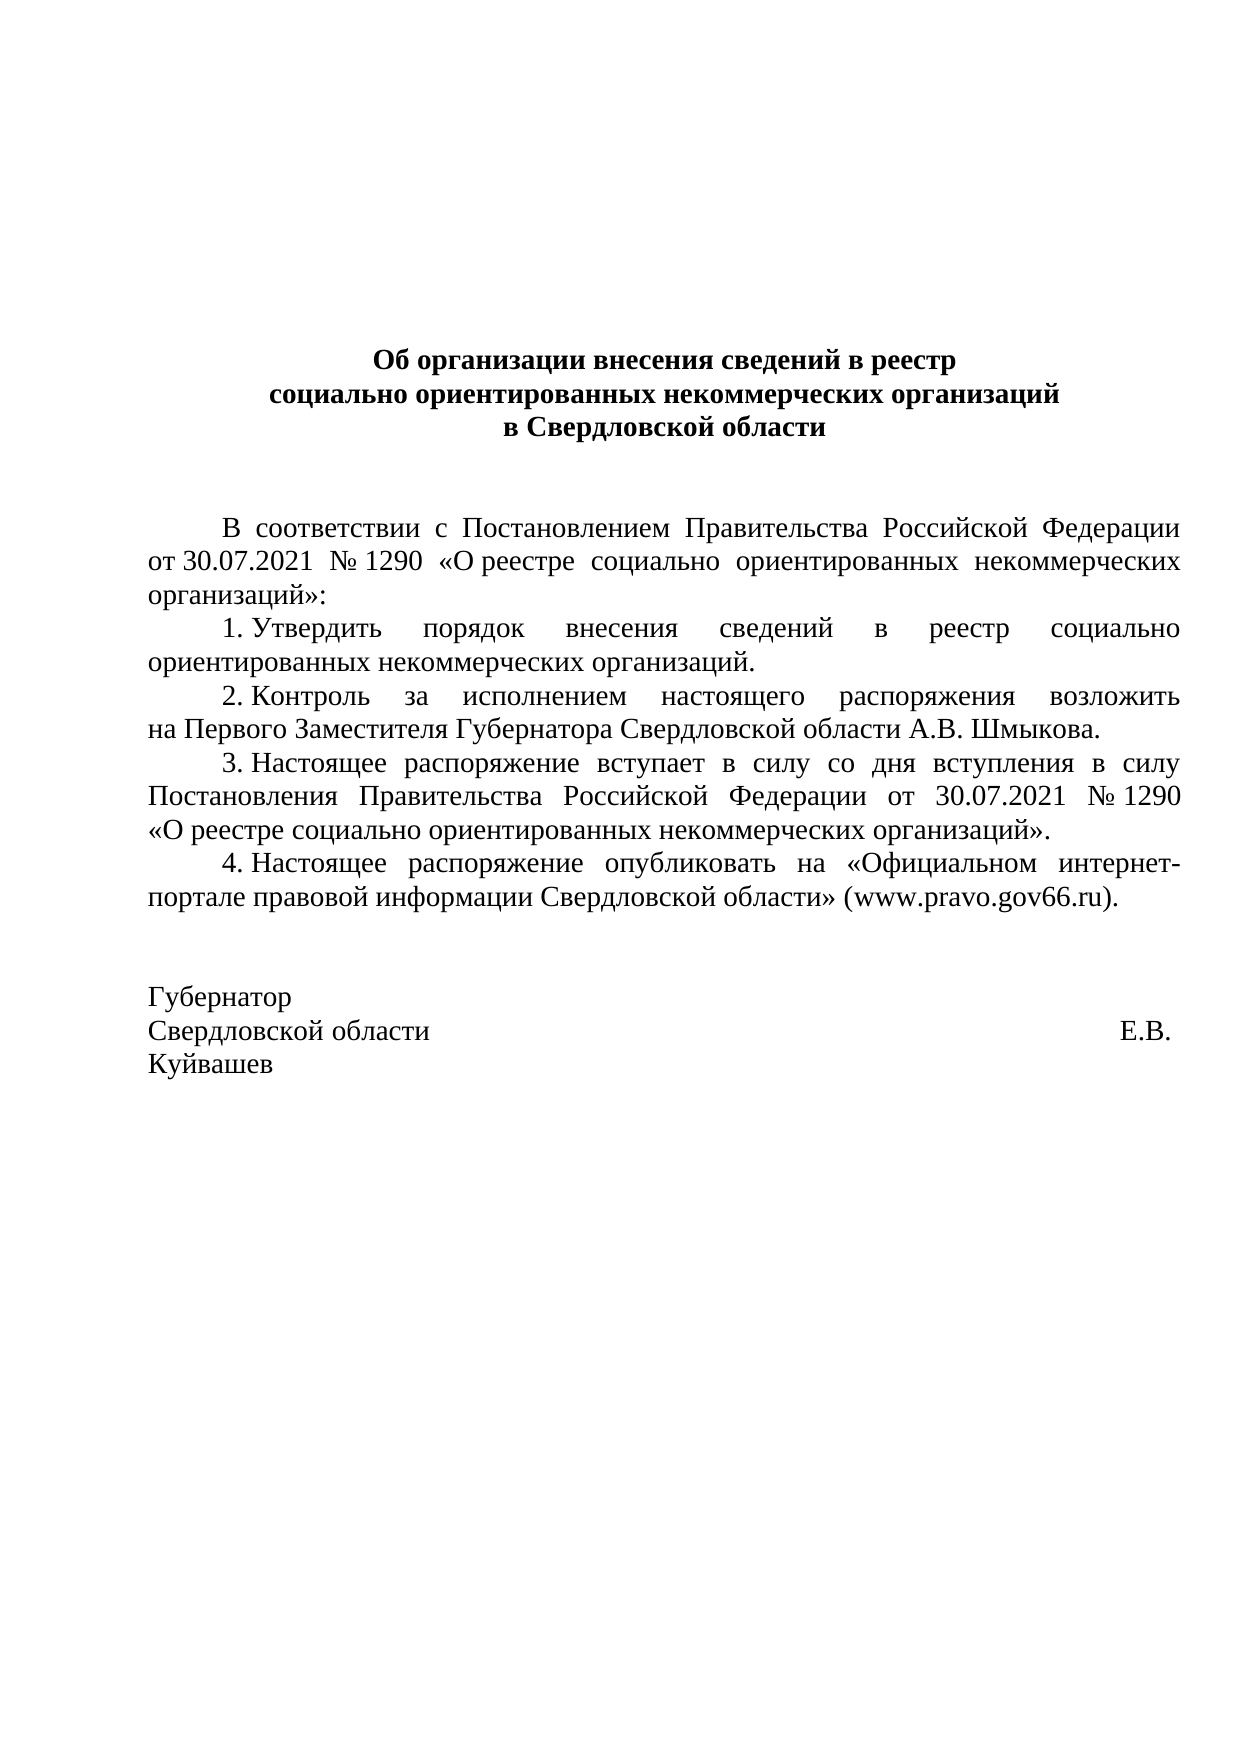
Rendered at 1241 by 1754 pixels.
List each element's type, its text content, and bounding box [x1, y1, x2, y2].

text Об организации внесения сведений в реестр социально ориентированных некоммерческих организаций в Свердловской области [148, 342, 1181, 443]
text 2. Контроль за исполнением настоящего распоряжения возложить на Первого Заместителя Губернатора Свердловской области А.В. Шмыкова. [148, 678, 1181, 745]
text В соответствии с Постановлением Правительства Российской Федерации от 30.07.2021 № 1290 «О реестре социально ориентированных некоммерческих организаций»: [148, 510, 1181, 611]
text 1. Утвердить порядок внесения сведений в реестр социально ориентированных некоммерческих организаций. [148, 611, 1181, 678]
text Губернатор [148, 979, 1181, 1013]
text 4. Настоящее распоряжение опубликовать на «Официальном интернет-портале правовой информации Свердловской области» (www.pravo.gov66.ru). [148, 845, 1181, 912]
text Свердловской области Е.В. Куйвашев [148, 1013, 1181, 1080]
text 3. Настоящее распоряжение вступает в силу со дня вступления в силу Постановления Правительства Российской Федерации от 30.07.2021 № 1290 «О реестре социально ориентированных некоммерческих организаций». [148, 745, 1181, 845]
